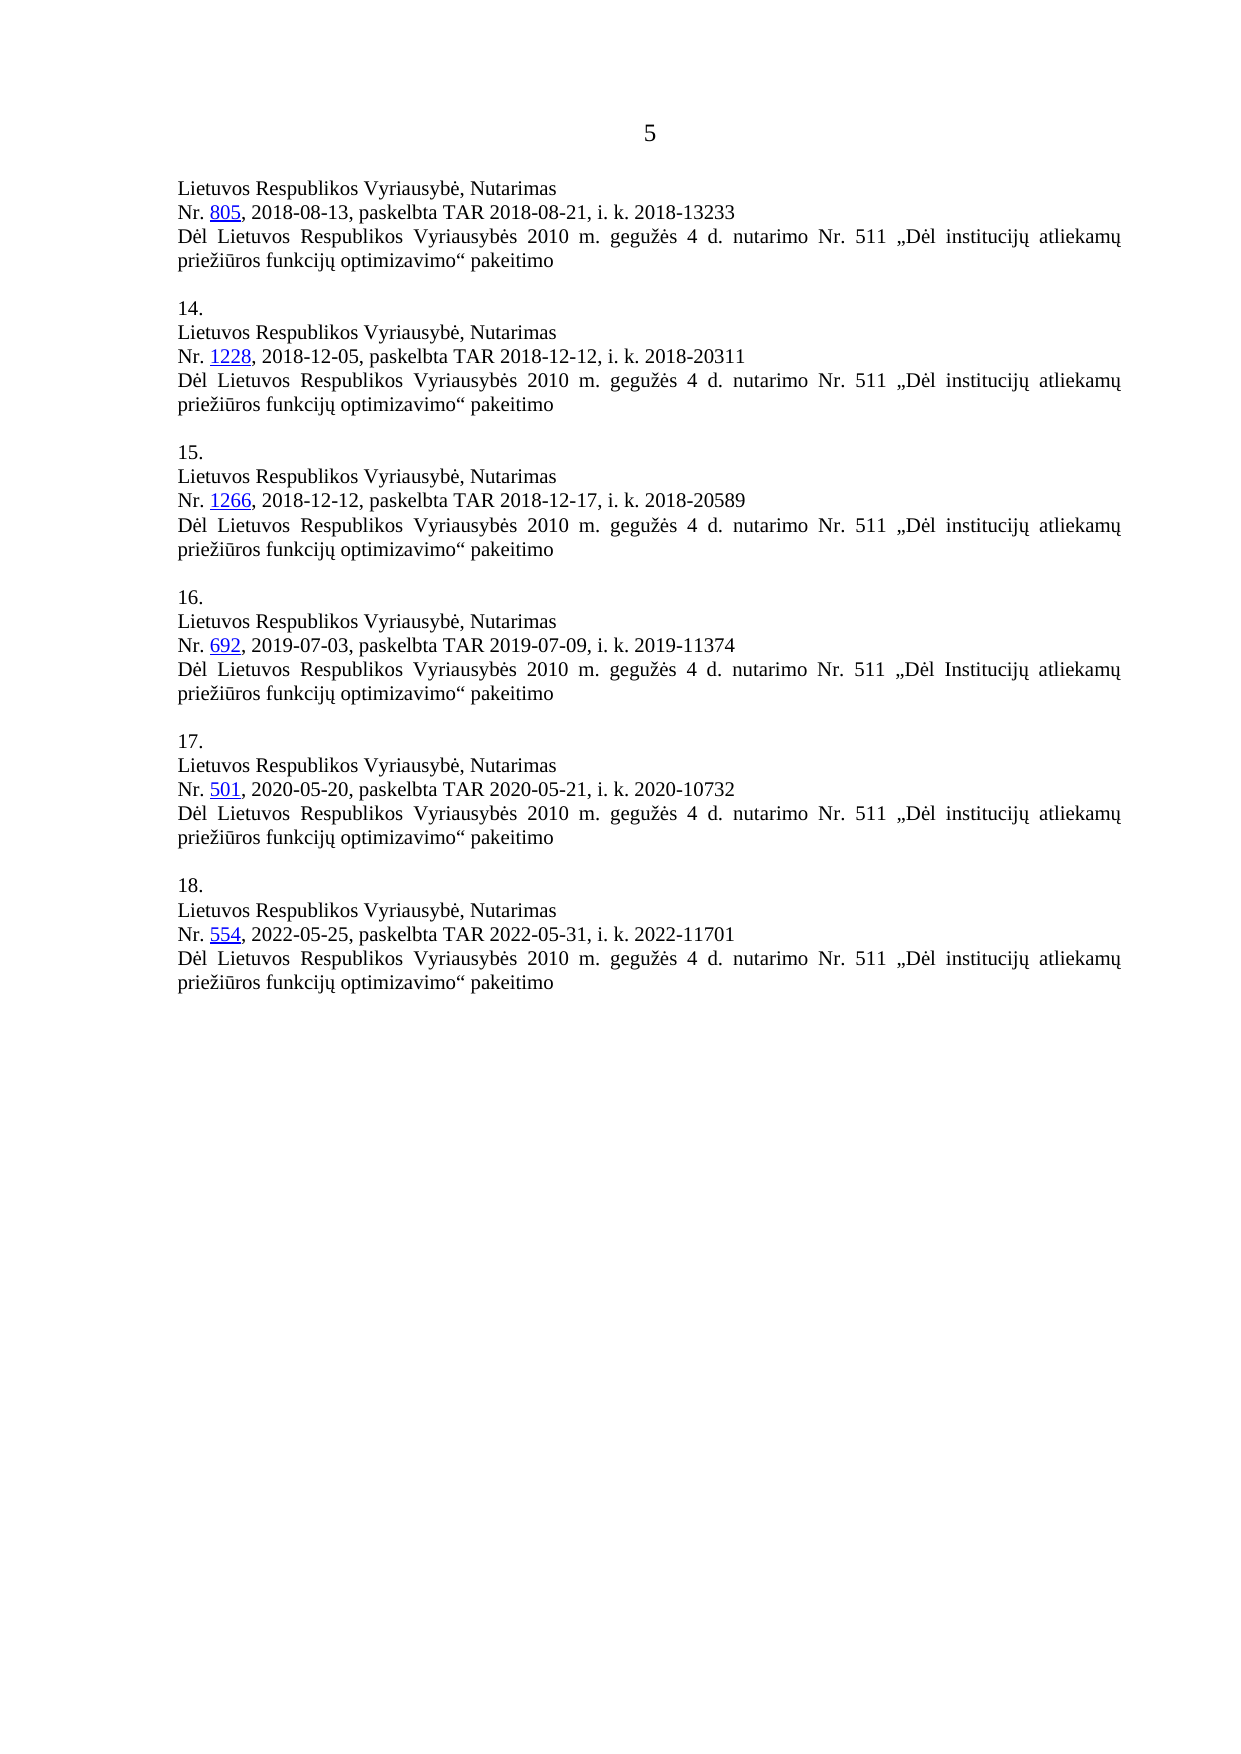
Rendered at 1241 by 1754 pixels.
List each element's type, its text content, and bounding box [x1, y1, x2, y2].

text Lietuvos Respublikos Vyriausybė, Nutarimas [177, 897, 1122, 922]
text 17. [177, 729, 1122, 753]
text 16. [177, 585, 1122, 609]
text Dėl Lietuvos Respublikos Vyriausybės 2010 m. gegužės 4 d. nutarimo Nr. 511 „Dėl institucijų atliekamų priežiūros funkcijų optimizavimo“ pakeitimo [177, 368, 1122, 416]
text Dėl Lietuvos Respublikos Vyriausybės 2010 m. gegužės 4 d. nutarimo Nr. 511 „Dėl Institucijų atliekamų priežiūros funkcijų optimizavimo“ pakeitimo [177, 657, 1122, 705]
text Lietuvos Respublikos Vyriausybė, Nutarimas [177, 320, 1122, 344]
text Dėl Lietuvos Respublikos Vyriausybės 2010 m. gegužės 4 d. nutarimo Nr. 511 „Dėl institucijų atliekamų priežiūros funkcijų optimizavimo“ pakeitimo [177, 801, 1122, 849]
text 18. [177, 873, 1122, 897]
text Dėl Lietuvos Respublikos Vyriausybės 2010 m. gegužės 4 d. nutarimo Nr. 511 „Dėl institucijų atliekamų priežiūros funkcijų optimizavimo“ pakeitimo [177, 224, 1122, 272]
text Nr. 501, 2020-05-20, paskelbta TAR 2020-05-21, i. k. 2020-10732 [177, 777, 1122, 801]
text 14. [177, 296, 1122, 320]
text Lietuvos Respublikos Vyriausybė, Nutarimas [177, 464, 1122, 488]
text Dėl Lietuvos Respublikos Vyriausybės 2010 m. gegužės 4 d. nutarimo Nr. 511 „Dėl institucijų atliekamų priežiūros funkcijų optimizavimo“ pakeitimo [177, 946, 1122, 994]
text Nr. 554, 2022-05-25, paskelbta TAR 2022-05-31, i. k. 2022-11701 [177, 922, 1122, 946]
text Lietuvos Respublikos Vyriausybė, Nutarimas [177, 609, 1122, 633]
text Nr. 692, 2019-07-03, paskelbta TAR 2019-07-09, i. k. 2019-11374 [177, 633, 1122, 657]
text Lietuvos Respublikos Vyriausybė, Nutarimas [177, 176, 1122, 200]
text 15. [177, 440, 1122, 464]
text Dėl Lietuvos Respublikos Vyriausybės 2010 m. gegužės 4 d. nutarimo Nr. 511 „Dėl institucijų atliekamų priežiūros funkcijų optimizavimo“ pakeitimo [177, 512, 1122, 561]
text Nr. 1228, 2018-12-05, paskelbta TAR 2018-12-12, i. k. 2018-20311 [177, 344, 1122, 368]
text Nr. 1266, 2018-12-12, paskelbta TAR 2018-12-17, i. k. 2018-20589 [177, 488, 1122, 512]
text Nr. 805, 2018-08-13, paskelbta TAR 2018-08-21, i. k. 2018-13233 [177, 200, 1122, 224]
text Lietuvos Respublikos Vyriausybė, Nutarimas [177, 753, 1122, 777]
